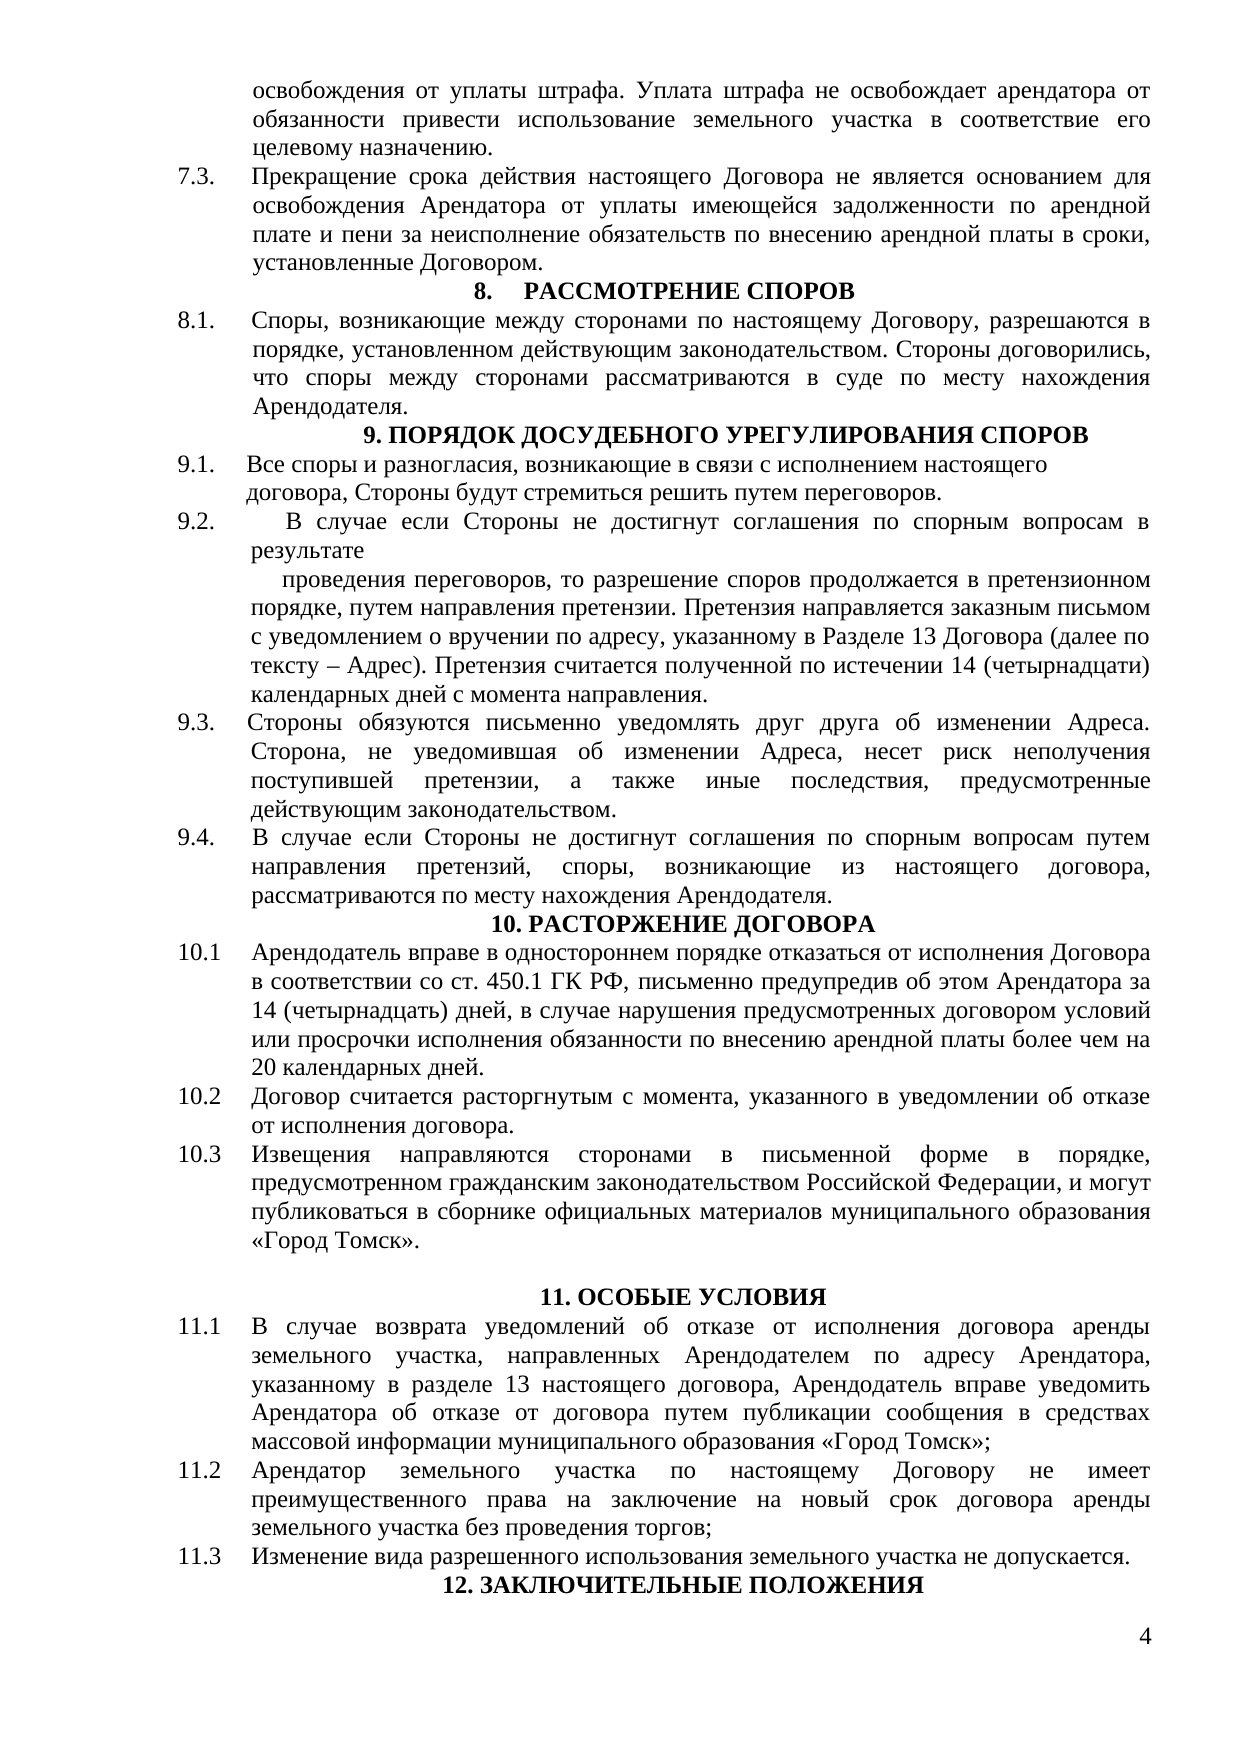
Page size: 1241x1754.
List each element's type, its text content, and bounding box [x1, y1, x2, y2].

list Договор считается расторгнутым с момента, указанного в уведомлении об отказе от исполнения договора. [177, 1081, 1151, 1139]
list ОСОБЫЕ УСЛОВИЯ [215, 1282, 1151, 1311]
text 10. РАСТОРЖЕНИЕ ДОГОВОРА [215, 909, 1151, 937]
text 9.2. В случае если Стороны не достигнут соглашения по спорным вопросам в результате [177, 506, 1151, 564]
list Извещения направляются сторонами в письменной форме в порядке, предусмотренном гражданским законодательством Российской Федерации, и могут публиковаться в сборнике официальных материалов муниципального образования «Город Томск». [177, 1139, 1151, 1254]
list Арендодатель вправе в одностороннем порядке отказаться от исполнения Договора в соответствии со ст. 450.1 ГК РФ, письменно предупредив об этом Арендатора за 14 (четырнадцать) дней, в случае нарушения предусмотренных договором условий или просрочки исполнения обязанности по внесению арендной платы более чем на 20 календарных дней. [177, 937, 1151, 1081]
list Изменение вида разрешенного использования земельного участка не допускается. [177, 1541, 1151, 1570]
text проведения переговоров, то разрешение споров продолжается в претензионном порядке, путем направления претензии. Претензия направляется заказным письмом с уведомлением о вручении по адресу, указанному в Разделе 13 Договора (далее по тексту – Адрес). Претензия считается полученной по истечении 14 (четырнадцати) календарных дней с момента направления. [177, 564, 1151, 707]
list Арендатор земельного участка по настоящему Договору не имеет преимущественного права на заключение на новый срок договора аренды земельного участка без проведения торгов; [177, 1455, 1151, 1541]
list Споры, возникающие между сторонами по настоящему Договору, разрешаются в порядке, установленном действующим законодательством. Стороны договорились, что споры между сторонами рассматриваются в суде по месту нахождения Арендодателя. [177, 305, 1151, 420]
text 9.1. Все споры и разногласия, возникающие в связи с исполнением настоящего [177, 449, 1151, 477]
list освобождения от уплаты штрафа. Уплата штрафа не освобождает арендатора от обязанности привести использование земельного участка в соответствие его целевому назначению. [177, 75, 1151, 161]
text договора, Стороны будут стремиться решить путем переговоров. [177, 477, 1151, 506]
text 9.4. В случае если Стороны не достигнут соглашения по спорным вопросам путем направления претензий, споры, возникающие из настоящего договора, рассматриваются по месту нахождения Арендодателя. [177, 822, 1151, 909]
list В случае возврата уведомлений об отказе от исполнения договора аренды земельного участка, направленных Арендодателем по адресу Арендатора, указанному в разделе 13 настоящего договора, Арендодатель вправе уведомить Арендатора об отказе от договора путем публикации сообщения в средствах массовой информации муниципального образования «Город Томск»; [177, 1311, 1151, 1455]
text 9. ПОРЯДОК ДОСУДЕБНОГО УРЕГУЛИРОВАНИЯ СПОРОВ [251, 420, 1151, 449]
list Прекращение срока действия настоящего Договора не является основанием для освобождения Арендатора от уплаты имеющейся задолженности по арендной плате и пени за неисполнение обязательств по внесению арендной платы в сроки, установленные Договором. [177, 161, 1151, 276]
list ЗАКЛЮЧИТЕЛЬНЫЕ ПОЛОЖЕНИЯ [215, 1570, 1151, 1599]
list РАССМОТРЕНИЕ СПОРОВ [177, 276, 1151, 305]
text 9.3. Стороны обязуются письменно уведомлять друг друга об изменении Адреса. Сторона, не уведомившая об изменении Адреса, несет риск неполучения поступившей претензии, а также иные последствия, предусмотренные действующим законодательством. [177, 707, 1151, 822]
